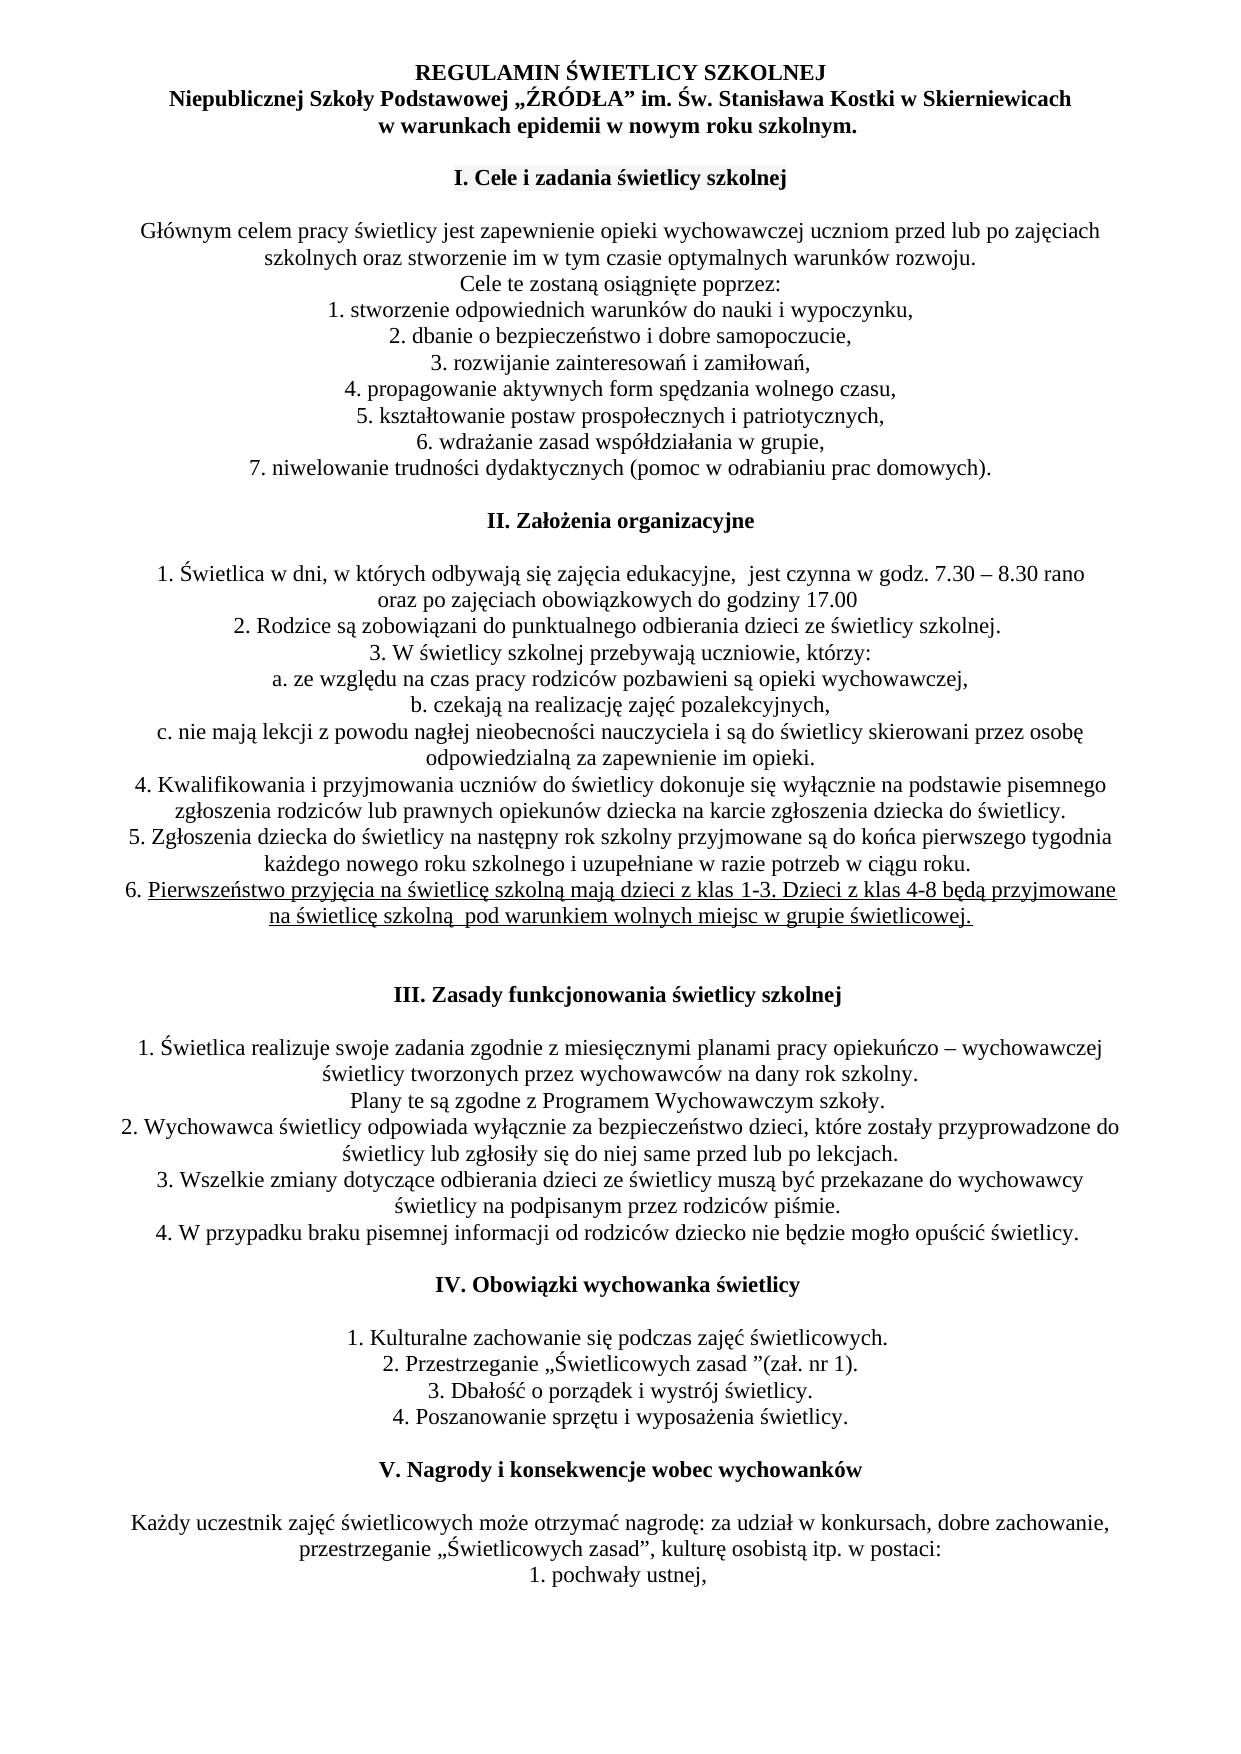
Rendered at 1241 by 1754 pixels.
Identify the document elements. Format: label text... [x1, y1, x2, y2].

text 6. Pierwszeństwo przyjęcia na świetlicę szkolną mają dzieci z klas 1-3. Dzieci z klas 4-8 będą przyjmowane na świetlicę szkolną pod warunkiem wolnych miejsc w grupie świetlicowej. [118, 876, 1123, 929]
text 4. Kwalifikowania i przyjmowania uczniów do świetlicy dokonuje się wyłącznie na podstawie pisemnego zgłoszenia rodziców lub prawnych opiekunów dziecka na karcie zgłoszenia dziecka do świetlicy. 5. Zgłoszenia dziecka do świetlicy na następny rok szkolny przyjmowane są do końca pierwszego tygodnia każdego nowego roku szkolnego i uzupełniane w razie potrzeb w ciągu roku. [118, 771, 1123, 876]
text III. Zasady funkcjonowania świetlicy szkolnej 1. Świetlica realizuje swoje zadania zgodnie z miesięcznymi planami pracy opiekuńczo – wychowawczej świetlicy tworzonych przez wychowawców na dany rok szkolny. [118, 981, 1123, 1087]
text REGULAMIN ŚWIETLICY SZKOLNEJ Niepublicznej Szkoły Podstawowej „ŹRÓDŁA” im. Św. Stanisława Kostki w Skierniewicach w warunkach epidemii w nowym roku szkolnym. [118, 59, 1123, 138]
text I. Cele i zadania świetlicy szkolnej Głównym celem pracy świetlicy jest zapewnienie opieki wychowawczej uczniom przed lub po zajęciach szkolnych oraz stworzenie im w tym czasie optymalnych warunków rozwoju. Cele te zostaną osiągnięte poprzez: 1. stworzenie odpowiednich warunków do nauki i wypoczynku, 2. dbanie o bezpieczeństwo i dobre samopoczucie, 3. rozwijanie zainteresowań i zamiłowań, 4. propagowanie aktywnych form spędzania wolnego czasu, 5. kształtowanie postaw prospołecznych i patriotycznych, 6. wdrażanie zasad współdziałania w grupie, 7. niwelowanie trudności dydaktycznych (pomoc w odrabianiu prac domowych). II. Założenia organizacyjne 1. Świetlica w dni, w których odbywają się zajęcia edukacyjne, jest czynna w godz. 7.30 – 8.30 rano [118, 164, 1123, 586]
text Plany te są zgodne z Programem Wychowawczym szkoły. 2. Wychowawca świetlicy odpowiada wyłącznie za bezpieczeństwo dzieci, które zostały przyprowadzone do świetlicy lub zgłosiły się do niej same przed lub po lekcjach. 3. Wszelkie zmiany dotyczące odbierania dzieci ze świetlicy muszą być przekazane do wychowawcy świetlicy na podpisanym przez rodziców piśmie. 4. W przypadku braku pisemnej informacji od rodziców dziecko nie będzie mogło opuścić świetlicy. IV. Obowiązki wychowanka świetlicy 1. Kulturalne zachowanie się podczas zajęć świetlicowych. 2. Przestrzeganie „Świetlicowych zasad ”(zał. nr 1). 3. Dbałość o porządek i wystrój świetlicy. 4. Poszanowanie sprzętu i wyposażenia świetlicy. V. Nagrody i konsekwencje wobec wychowanków Każdy uczestnik zajęć świetlicowych może otrzymać nagrodę: za udział w konkursach, dobre zachowanie, przestrzeganie „Świetlicowych zasad”, kulturę osobistą itp. w postaci: 1. pochwały ustnej, [118, 1087, 1123, 1588]
text oraz po zajęciach obowiązkowych do godziny 17.00 2. Rodzice są zobowiązani do punktualnego odbierania dzieci ze świetlicy szkolnej. 3. W świetlicy szkolnej przebywają uczniowie, którzy: a. ze względu na czas pracy rodziców pozbawieni są opieki wychowawczej, b. czekają na realizację zajęć pozalekcyjnych, c. nie mają lekcji z powodu nagłej nieobecności nauczyciela i są do świetlicy skierowani przez osobę odpowiedzialną za zapewnienie im opieki. [118, 586, 1123, 771]
